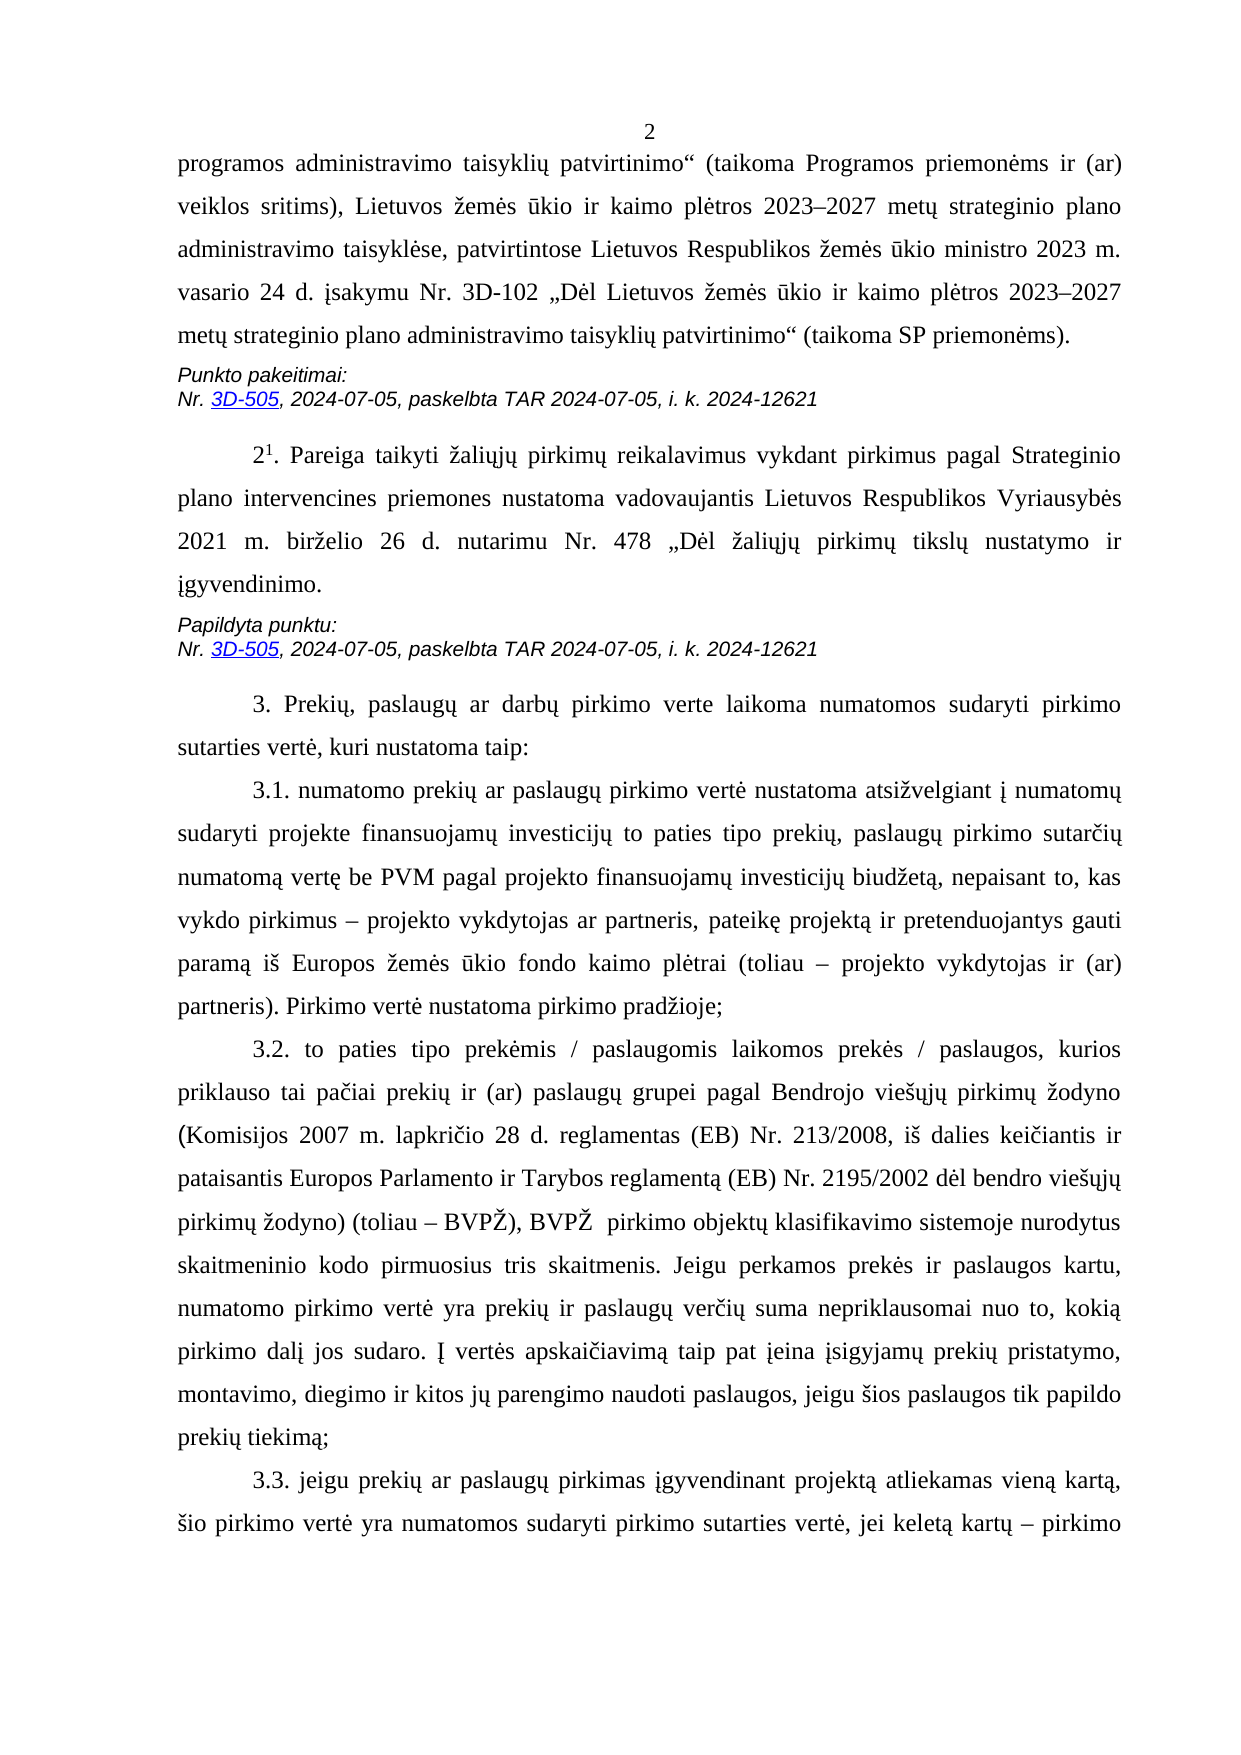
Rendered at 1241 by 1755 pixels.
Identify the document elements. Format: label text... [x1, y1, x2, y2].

text 3.3. jeigu prekių ar paslaugų pirkimas įgyvendinant projektą atliekamas vieną kartą, šio pirkimo vertė yra numatomos sudaryti pirkimo sutarties vertė, jei keletą kartų – pirkimo [177, 1465, 1122, 1537]
text programos administravimo taisyklių patvirtinimo“ (taikoma Programos priemonėms ir (ar) veiklos sritims), Lietuvos žemės ūkio ir kaimo plėtros 2023–2027 metų strateginio plano administravimo taisyklėse, patvirtintose Lietuvos Respublikos žemės ūkio ministro 2023 m. vasario 24 d. įsakymu Nr. 3D-102 „Dėl Lietuvos žemės ūkio ir kaimo plėtros 2023–2027 metų strateginio plano administravimo taisyklių patvirtinimo“ (taikoma SP priemonėms). [177, 148, 1122, 349]
text Punkto pakeitimai: [177, 363, 1122, 387]
text Nr. 3D-505, 2024-07-05, paskelbta TAR 2024-07-05, i. k. 2024-12621 [177, 387, 1122, 411]
text Nr. 3D-505, 2024-07-05, paskelbta TAR 2024-07-05, i. k. 2024-12621 [177, 636, 1122, 660]
text 3.1. numatomo prekių ar paslaugų pirkimo vertė nustatoma atsižvelgiant į numatomų sudaryti projekte finansuojamų investicijų to paties tipo prekių, paslaugų pirkimo sutarčių numatomą vertę be PVM pagal projekto finansuojamų investicijų biudžetą, nepaisant to, kas vykdo pirkimus – projekto vykdytojas ar partneris, pateikę projektą ir pretenduojantys gauti paramą iš Europos žemės ūkio fondo kaimo plėtrai (toliau – projekto vykdytojas ir (ar) partneris). Pirkimo vertė nustatoma pirkimo pradžioje; [177, 775, 1122, 1020]
text 3.2. to paties tipo prekėmis / paslaugomis laikomos prekės / paslaugos, kurios priklauso tai pačiai prekių ir (ar) paslaugų grupei pagal Bendrojo viešųjų pirkimų žodyno (Komisijos 2007 m. lapkričio 28 d. reglamentas (EB) Nr. 213/2008, iš dalies keičiantis ir pataisantis Europos Parlamento ir Tarybos reglamentą (EB) Nr. 2195/2002 dėl bendro viešųjų pirkimų žodyno) (toliau – BVPŽ), BVPŽ pirkimo objektų klasifikavimo sistemoje nurodytus skaitmeninio kodo pirmuosius tris skaitmenis. Jeigu perkamos prekės ir paslaugos kartu, numatomo pirkimo vertė yra prekių ir paslaugų verčių suma nepriklausomai nuo to, kokią pirkimo dalį jos sudaro. Į vertės apskaičiavimą taip pat įeina įsigyjamų prekių pristatymo, montavimo, diegimo ir kitos jų parengimo naudoti paslaugos, jeigu šios paslaugos tik papildo prekių tiekimą; [177, 1034, 1122, 1451]
text Papildyta punktu: [177, 612, 1122, 636]
text 21. Pareiga taikyti žaliųjų pirkimų reikalavimus vykdant pirkimus pagal Strateginio plano intervencines priemones nustatoma vadovaujantis Lietuvos Respublikos Vyriausybės 2021 m. birželio 26 d. nutarimu Nr. 478 „Dėl žaliųjų pirkimų tikslų nustatymo ir įgyvendinimo. [177, 440, 1122, 598]
text 3. Prekių, paslaugų ar darbų pirkimo verte laikoma numatomos sudaryti pirkimo sutarties vertė, kuri nustatoma taip: [177, 689, 1122, 761]
